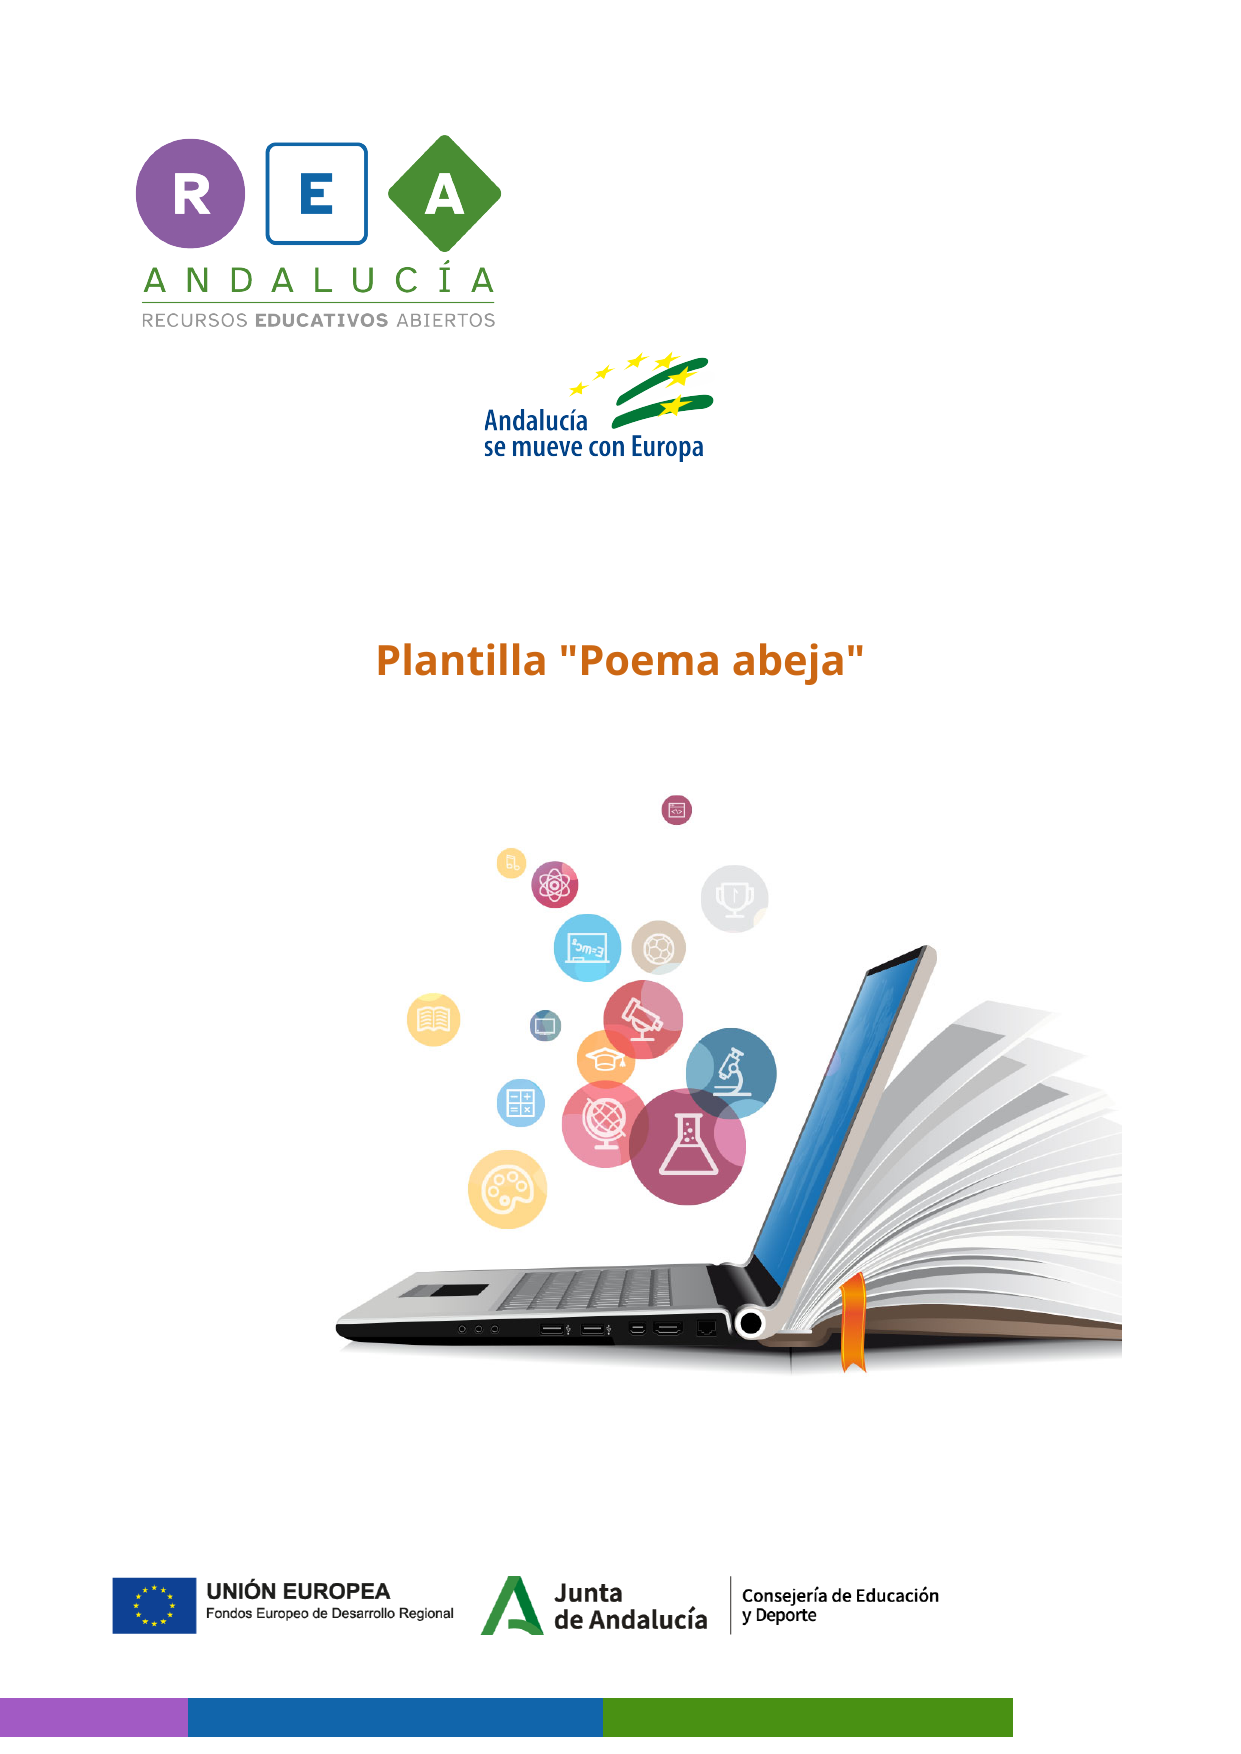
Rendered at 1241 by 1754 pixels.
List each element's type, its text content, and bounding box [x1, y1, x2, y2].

title Plantilla "Poema abeja" [118, 631, 1122, 687]
picture [290, 762, 1122, 1404]
picture [0, 1490, 1013, 1737]
picture [118, 118, 715, 462]
